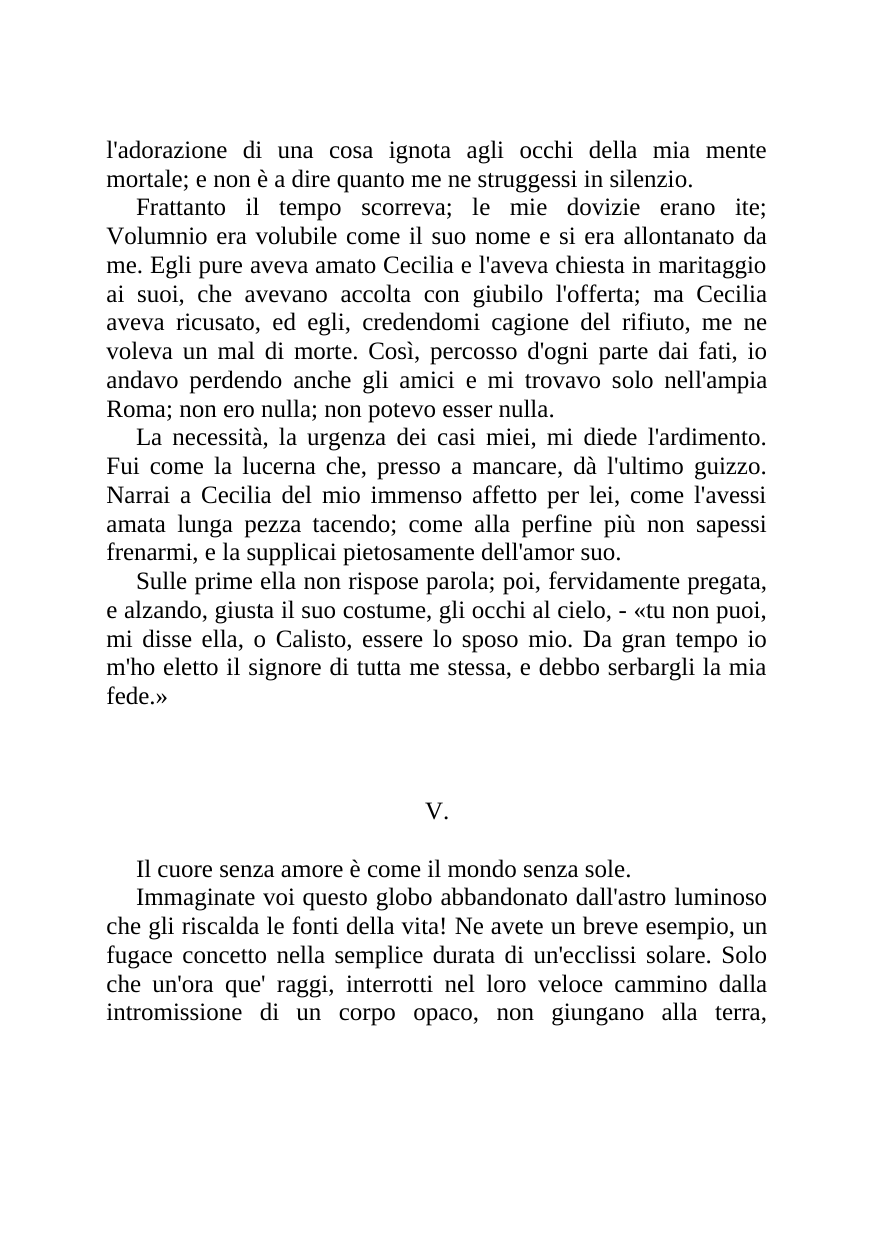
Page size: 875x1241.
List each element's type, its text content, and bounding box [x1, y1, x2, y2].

text Immaginate voi questo globo abbandonato dall'astro luminoso che gli riscalda le fonti della vita! Ne avete un breve esempio, un fugace concetto nella semplice durata di un'ecclissi solare. Solo che un'ora que' raggi, interrotti nel loro veloce cammino dalla intromissione di un corpo opaco, non giungano alla terra, [106, 882, 768, 1026]
text Il cuore senza amore è come il mondo senza sole. [106, 854, 768, 882]
text La necessità, la urgenza dei casi miei, mi diede l'ardimento. Fui come la lucerna che, presso a mancare, dà l'ultimo guizzo. Narrai a Cecilia del mio immenso affetto per lei, come l'avessi amata lunga pezza tacendo; come alla perfine più non sapessi frenarmi, e la supplicai pietosamente dell'amor suo. [106, 422, 768, 566]
text l'adorazione di una cosa ignota agli occhi della mia mente mortale; e non è a dire quanto me ne struggessi in silenzio. [106, 135, 768, 192]
text Frattanto il tempo scorreva; le mie dovizie erano ite; Volumnio era volubile come il suo nome e si era allontanato da me. Egli pure aveva amato Cecilia e l'aveva chiesta in maritaggio ai suoi, che avevano accolta con giubilo l'offerta; ma Cecilia aveva ricusato, ed egli, credendomi cagione del rifiuto, me ne voleva un mal di morte. Così, percosso d'ogni parte dai fati, io andavo perdendo anche gli amici e mi trovavo solo nell'ampia Roma; non ero nulla; non potevo esser nulla. [106, 192, 768, 422]
text V. [106, 796, 768, 825]
text Sulle prime ella non rispose parola; poi, fervidamente pregata, e alzando, giusta il suo costume, gli occhi al cielo, - «tu non puoi, mi disse ella, o Calisto, essere lo sposo mio. Da gran tempo io m'ho eletto il signore di tutta me stessa, e debbo serbargli la mia fede.» [106, 566, 768, 710]
